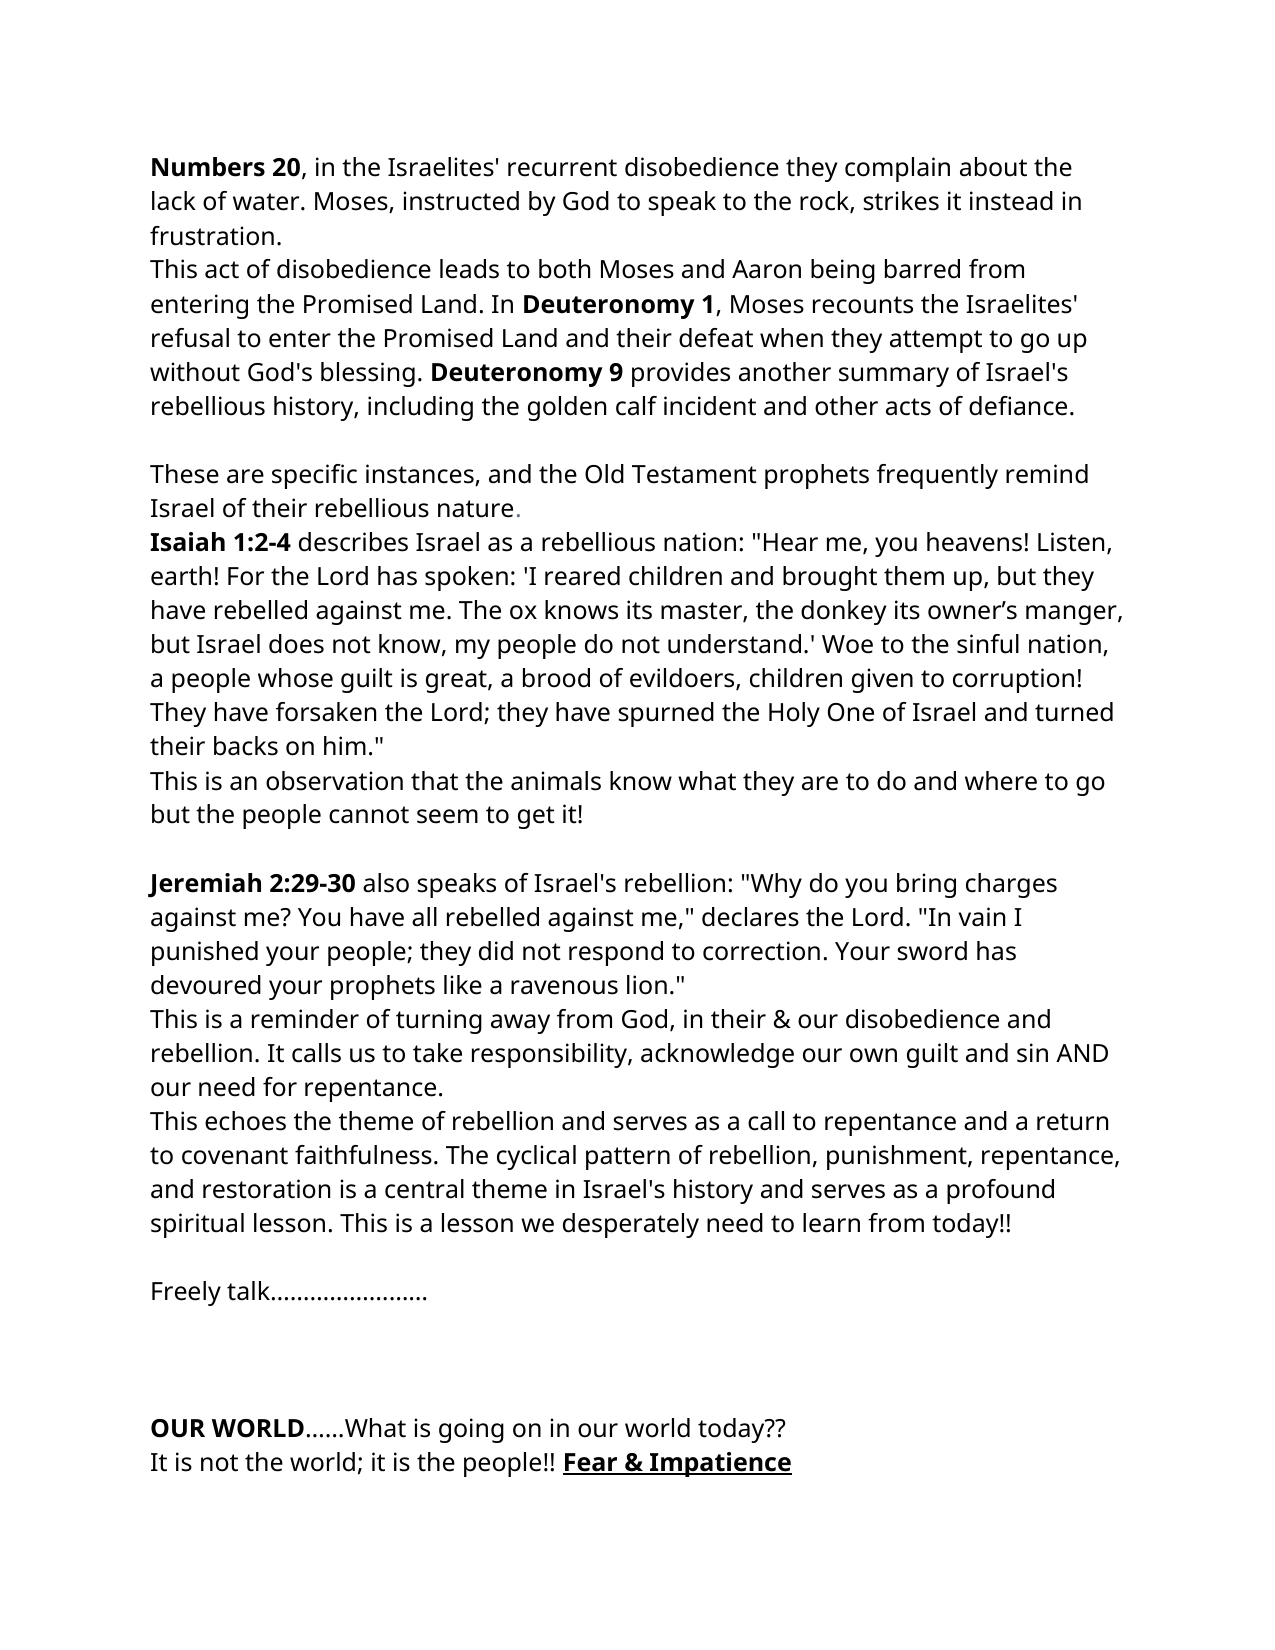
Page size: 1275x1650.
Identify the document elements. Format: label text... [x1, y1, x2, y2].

text This echoes the theme of rebellion and serves as a call to repentance and a return to covenant faithfulness. The cyclical pattern of rebellion, punishment, repentance, and restoration is a central theme in Israel's history and serves as a profound spiritual lesson. This is a lesson we desperately need to learn from today!! [150, 1104, 1125, 1240]
text Numbers 20, in the Israelites' recurrent disobedience they complain about the lack of water. Moses, instructed by God to speak to the rock, strikes it instead in frustration. [150, 150, 1125, 252]
text Isaiah 1:2-4 describes Israel as a rebellious nation: "Hear me, you heavens! Listen, earth! For the Lord has spoken: 'I reared children and brought them up, but they have rebelled against me. The ox knows its master, the donkey its owner’s manger, but Israel does not know, my people do not understand.' Woe to the sinful nation, a people whose guilt is great, a brood of evildoers, children given to corruption! They have forsaken the Lord; they have spurned the Holy One of Israel and turned their backs on him." [150, 525, 1125, 763]
text This act of disobedience leads to both Moses and Aaron being barred from entering the Promised Land. In Deuteronomy 1, Moses recounts the Israelites' refusal to enter the Promised Land and their defeat when they attempt to go up without God's blessing. Deuteronomy 9 provides another summary of Israel's rebellious history, including the golden calf incident and other acts of defiance. [150, 252, 1125, 422]
text OUR WORLD……What is going on in our world today?? [150, 1410, 1125, 1444]
text Freely talk…………………… [150, 1274, 1125, 1308]
text Jeremiah 2:29-30 also speaks of Israel's rebellion: "Why do you bring charges against me? You have all rebelled against me," declares the Lord. "In vain I punished your people; they did not respond to correction. Your sword has devoured your prophets like a ravenous lion." [150, 865, 1125, 1002]
text These are specific instances, and the Old Testament prophets frequently remind Israel of their rebellious nature. [150, 457, 1125, 525]
text This is an observation that the animals know what they are to do and where to go but the people cannot seem to get it! [150, 763, 1125, 831]
text It is not the world; it is the people!! Fear & Impatience [150, 1444, 1125, 1478]
text This is a reminder of turning away from God, in their & our disobedience and rebellion. It calls us to take responsibility, acknowledge our own guilt and sin AND our need for repentance. [150, 1002, 1125, 1104]
